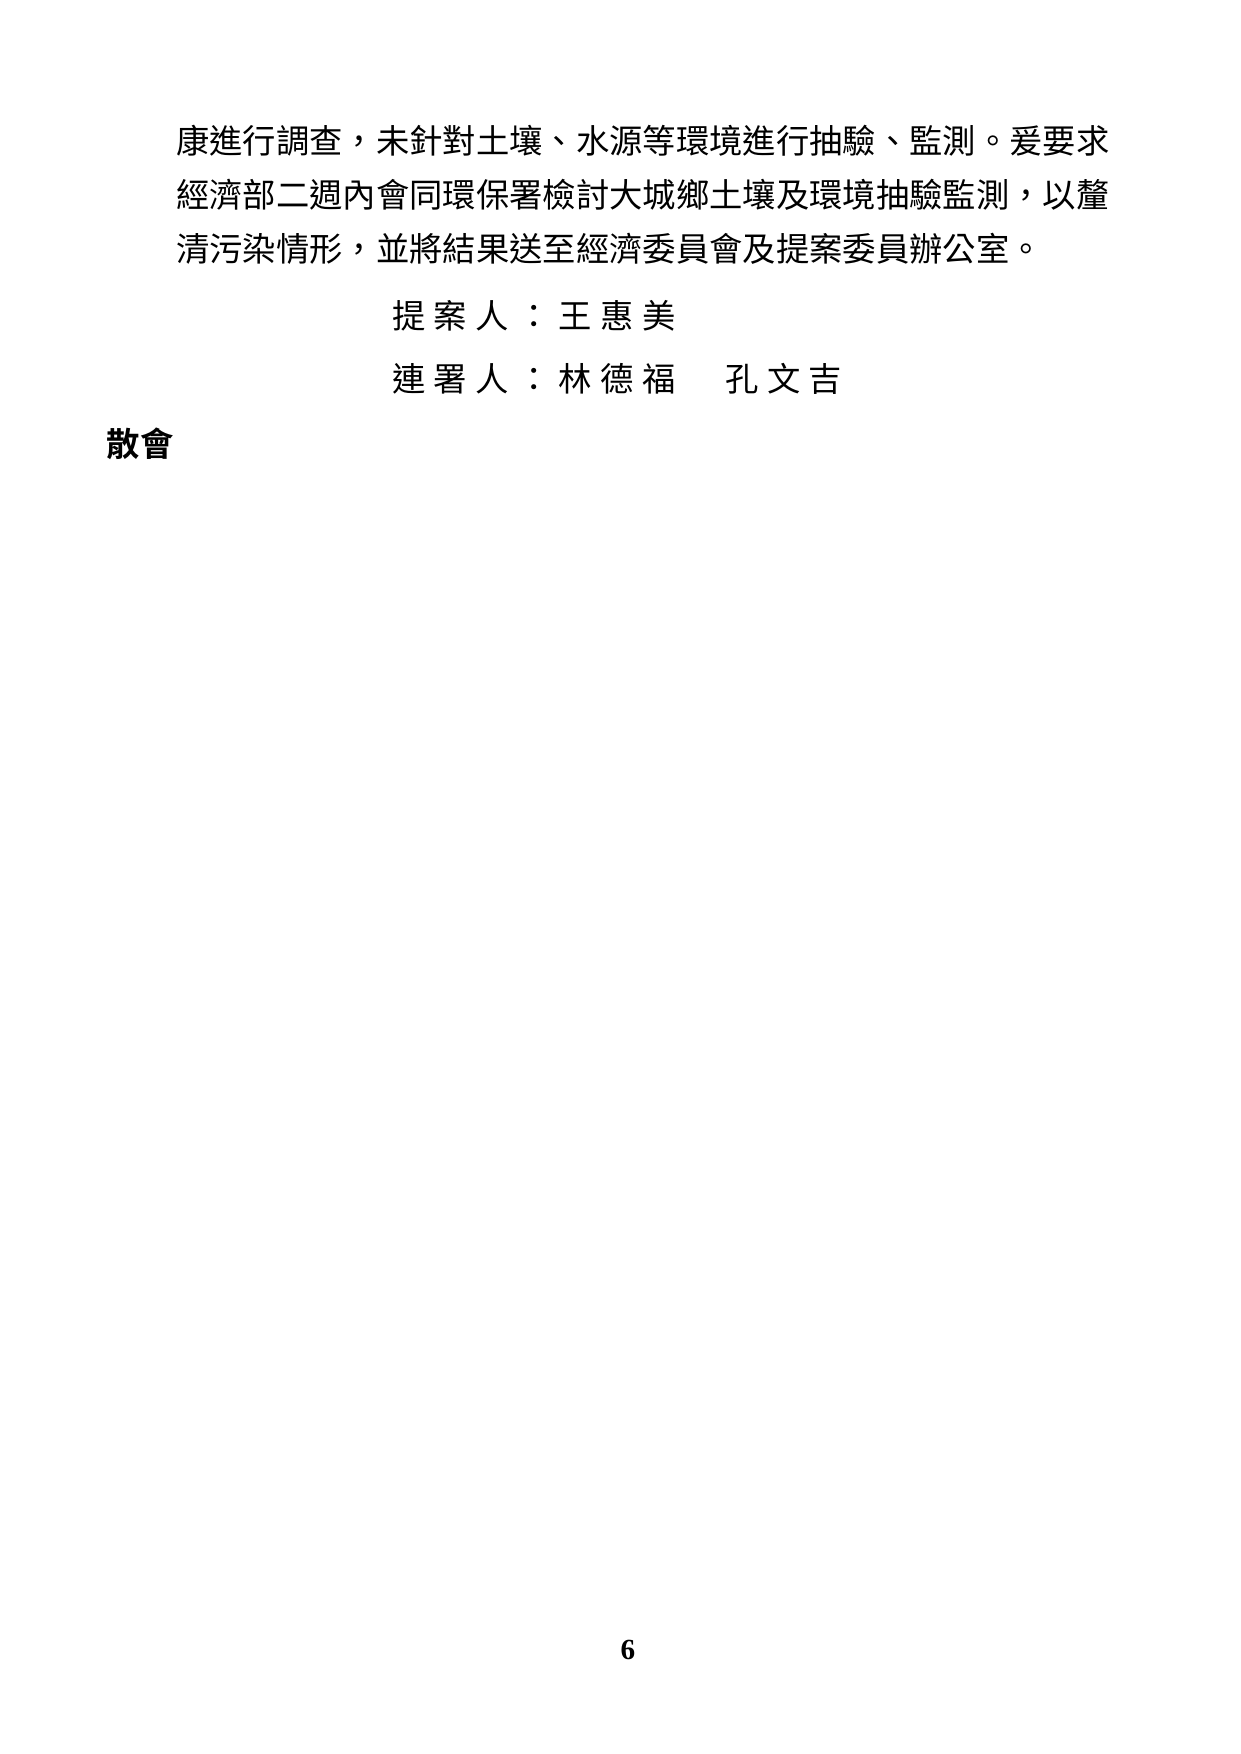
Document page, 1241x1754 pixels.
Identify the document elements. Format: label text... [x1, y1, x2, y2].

text 提案人：王惠美 [384, 273, 1044, 335]
list 康進行調查，未針對土壤、水源等環境進行抽驗、監測。爰要求經濟部二週內會同環保署檢討大城鄉土壤及環境抽驗監測，以釐清污染情形，並將結果送至經濟委員會及提案委員辦公室。 [107, 110, 1140, 273]
text 連署人：林德福 孔文吉 [384, 335, 1044, 398]
text 散會 [3, 413, 1117, 467]
